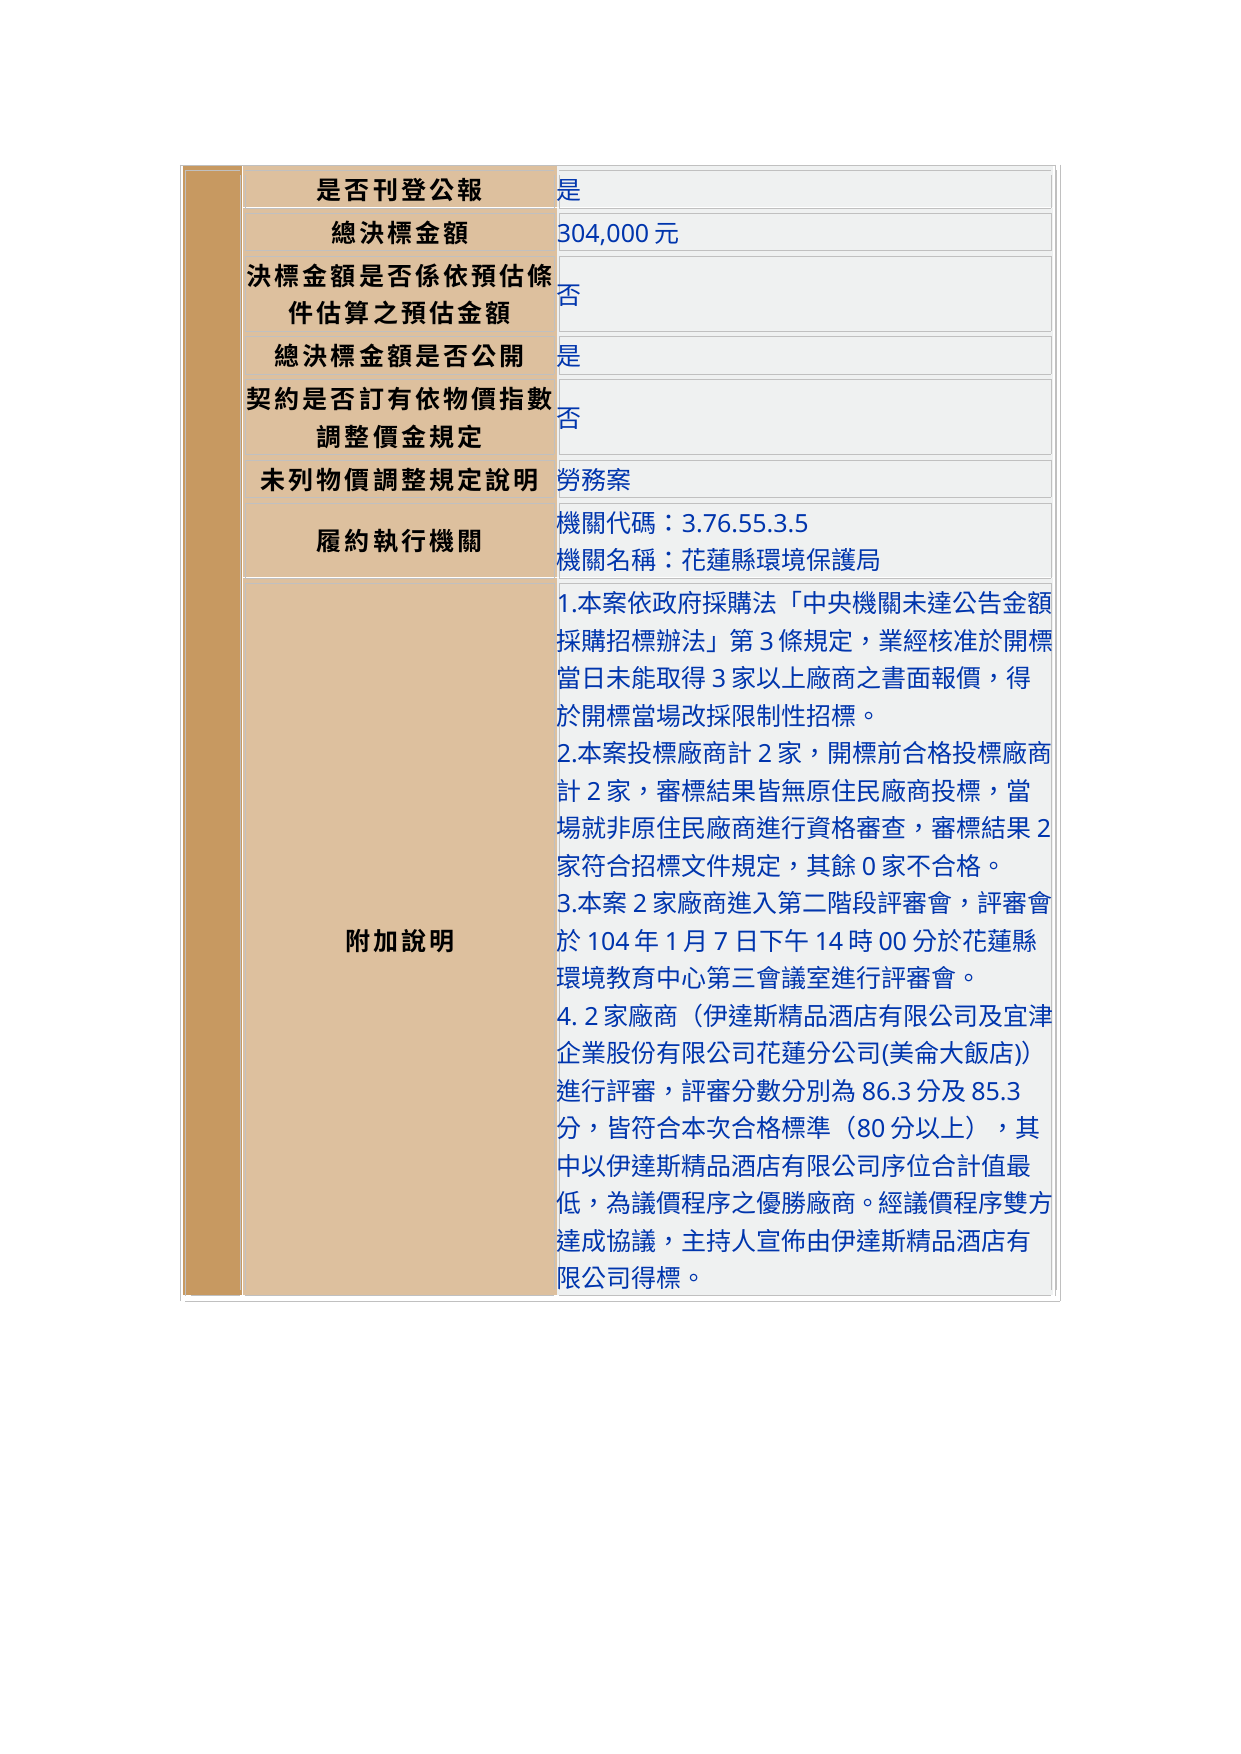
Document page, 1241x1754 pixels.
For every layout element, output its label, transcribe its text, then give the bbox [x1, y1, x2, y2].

table_cell 履約執行機關 [243, 497, 557, 577]
table_cell 1.本案依政府採購法「中央機關未達公告金額採購招標辦法」第3條規定，業經核准於開標當日未能取得3家以上廠商之書面報價，得於開標當場改採限制性招標。 2.本案投標廠商計2家，開標前合格投標廠商計2家，審標結果皆無原住民廠商投標，當場就非原住民廠商進行資格審查，審標結果2家符合招標文件規定，其餘0家不合格。 3.本案2家廠商進入第二階段評審會，評審會於104年1月7 日下午14時00分於花蓮縣環境教育中心第三會議室進行評審會。 4. 2家廠商（伊達斯精品酒店有限公司及宜津企業股份有限公司花蓮分公司(美侖大飯店)）進行評審，評審分數分別為86.3分及85.3分，皆符合本次合格標準（80分以上），其中以伊達斯精品酒店有限公司序位合計值最低，為議價程序之優勝廠商。經議價程序雙方達成協議，主持人宣佈由伊達斯精品酒店有限公司得標。 [557, 578, 1053, 1295]
table_cell 未列物價調整規定說明 [243, 454, 557, 497]
table_cell 否 [557, 374, 1053, 454]
table_cell 勞務案 [557, 454, 1053, 497]
table_cell 是 [557, 166, 1053, 207]
table_cell 決標金額是否係依預估條件估算之預估金額 [243, 250, 557, 331]
table_cell 是否刊登公報 [243, 166, 557, 207]
table_cell 契約是否訂有依物價指數調整價金規定 [243, 374, 557, 454]
table_cell 是 [557, 331, 1053, 374]
table_cell 總決標金額是否公開 [243, 331, 557, 374]
table_cell 否 [557, 250, 1053, 331]
table_cell 機關代碼：3.76.55.3.5 機關名稱：花蓮縣環境保護局 [557, 497, 1053, 577]
table_cell 總決標金額 [243, 208, 557, 250]
table_cell [183, 166, 242, 1295]
table_cell 304,000元 [557, 208, 1053, 250]
table_cell 附加說明 [243, 578, 557, 1295]
